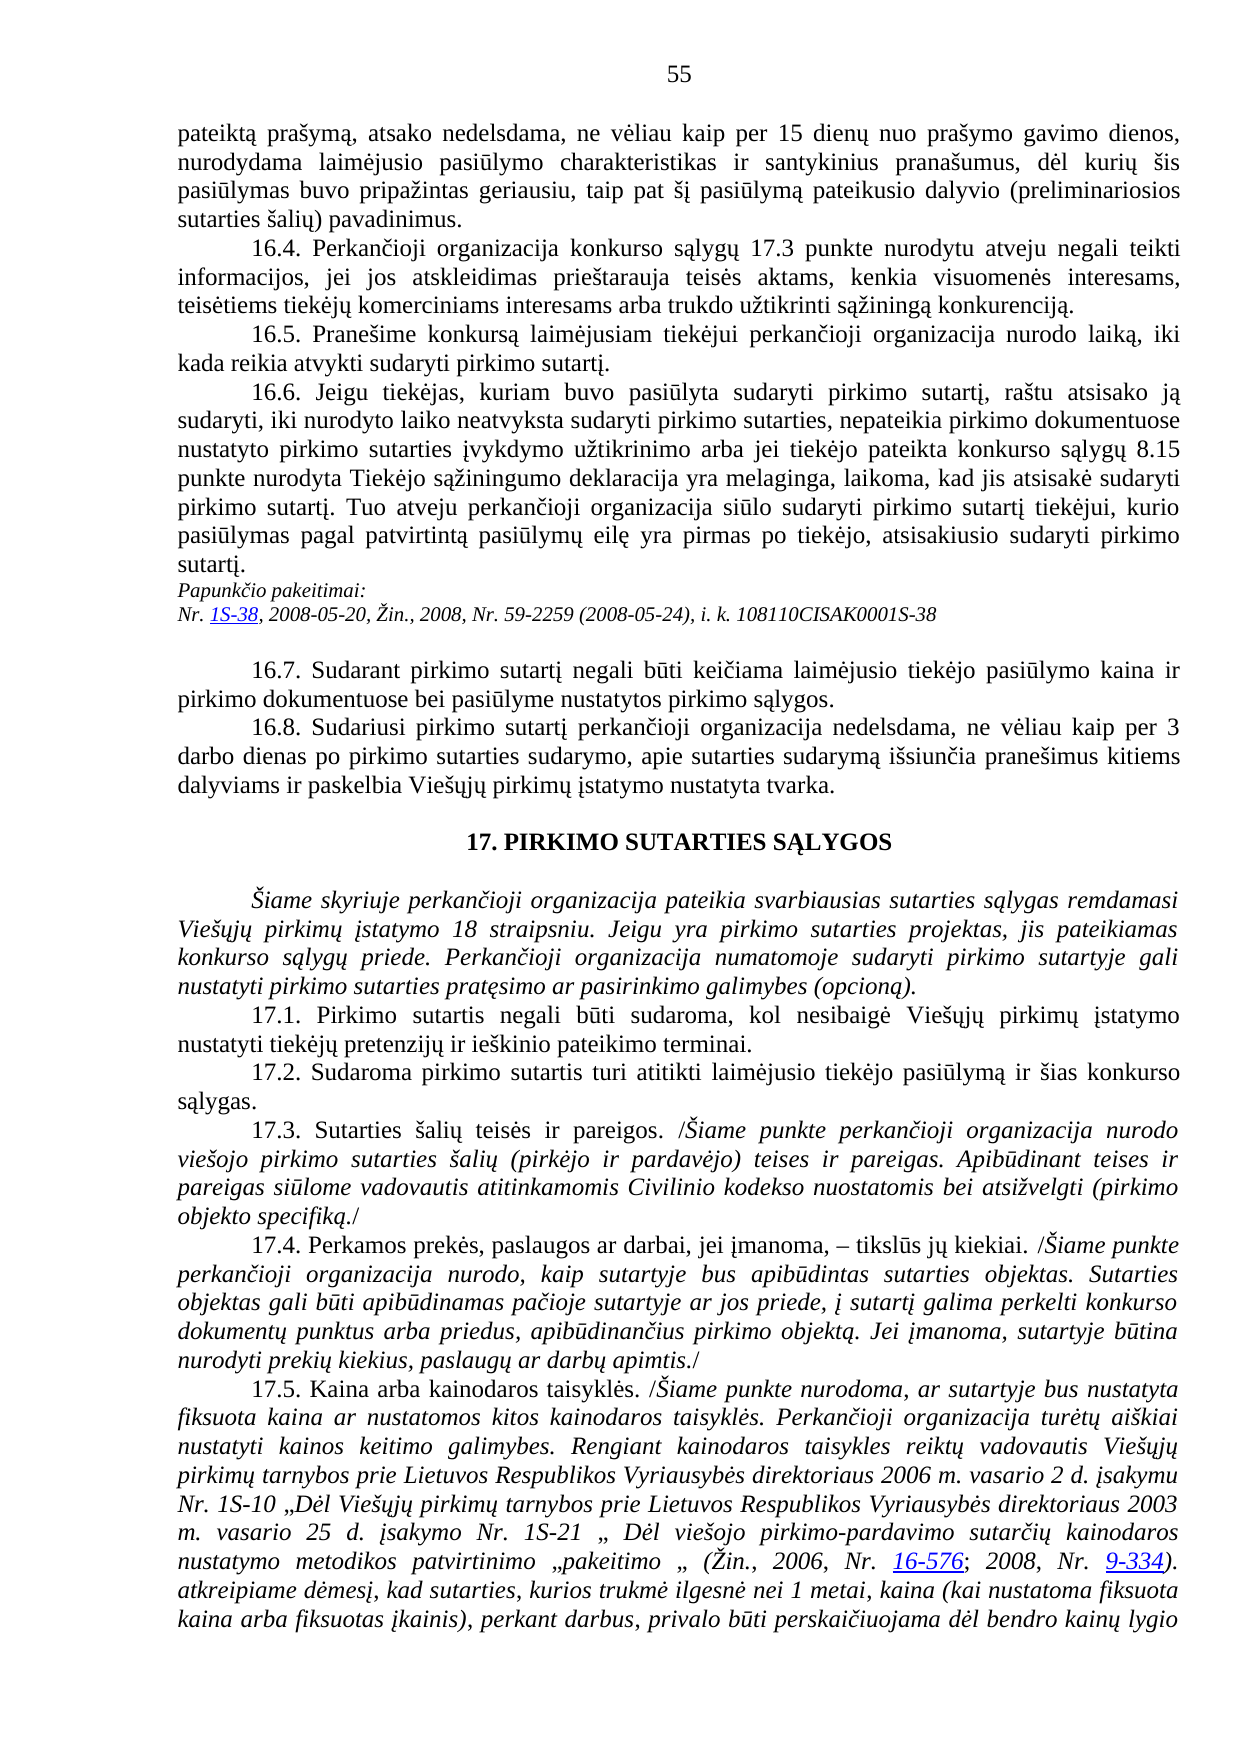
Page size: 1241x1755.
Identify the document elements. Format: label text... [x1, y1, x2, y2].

text Papunkčio pakeitimai: [177, 578, 1181, 602]
text Šiame skyriuje perkančioji organizacija pateikia svarbiausias sutarties sąlygas remdamasi Viešųjų pirkimų įstatymo 18 straipsniu. Jeigu yra pirkimo sutarties projektas, jis pateikiamas konkurso sąlygų priede. Perkančioji organizacija numatomoje sudaryti pirkimo sutartyje gali nustatyti pirkimo sutarties pratęsimo ar pasirinkimo galimybes (opcioną). [177, 885, 1181, 1000]
text 17.2. Sudaroma pirkimo sutartis turi atitikti laimėjusio tiekėjo pasiūlymą ir šias konkurso sąlygas. [177, 1057, 1181, 1115]
text Nr. 1S-38, 2008-05-20, Žin., 2008, Nr. 59-2259 (2008-05-24), i. k. 108110CISAK0001S-38 [177, 602, 1181, 626]
text 17. PIRKIMO SUTARTIES SĄLYGOS [177, 827, 1181, 856]
text 16.8. Sudariusi pirkimo sutartį perkančioji organizacija nedelsdama, ne vėliau kaip per 3 darbo dienas po pirkimo sutarties sudarymo, apie sutarties sudarymą išsiunčia pranešimus kitiems dalyviams ir paskelbia Viešųjų pirkimų įstatymo nustatyta tvarka. [177, 712, 1181, 799]
text 16.7. Sudarant pirkimo sutartį negali būti keičiama laimėjusio tiekėjo pasiūlymo kaina ir pirkimo dokumentuose bei pasiūlyme nustatytos pirkimo sąlygos. [177, 655, 1181, 712]
text pateiktą prašymą, atsako nedelsdama, ne vėliau kaip per 15 dienų nuo prašymo gavimo dienos, nurodydama laimėjusio pasiūlymo charakteristikas ir santykinius pranašumus, dėl kurių šis pasiūlymas buvo pripažintas geriausiu, taip pat šį pasiūlymą pateikusio dalyvio (preliminariosios sutarties šalių) pavadinimus. [177, 118, 1181, 233]
text 17.5. Kaina arba kainodaros taisyklės. /Šiame punkte nurodoma, ar sutartyje bus nustatyta fiksuota kaina ar nustatomos kitos kainodaros taisyklės. Perkančioji organizacija turėtų aiškiai nustatyti kainos keitimo galimybes. Rengiant kainodaros taisykles reiktų vadovautis Viešųjų pirkimų tarnybos prie Lietuvos Respublikos Vyriausybės direktoriaus 2006 m. vasario 2 d. įsakymu Nr. 1S-10 „Dėl Viešųjų pirkimų tarnybos prie Lietuvos Respublikos Vyriausybės direktoriaus 2003 m. vasario 25 d. įsakymo Nr. 1S-21 „ Dėl viešojo pirkimo-pardavimo sutarčių kainodaros nustatymo metodikos patvirtinimo „pakeitimo „ (Žin., 2006, Nr. 16-576; 2008, Nr. 9-334). atkreipiame dėmesį, kad sutarties, kurios trukmė ilgesnė nei 1 metai, kaina (kai nustatoma fiksuota kaina arba fiksuotas įkainis), perkant darbus, privalo būti perskaičiuojama dėl bendro kainų lygio [177, 1374, 1181, 1632]
text 17.4. Perkamos prekės, paslaugos ar darbai, jei įmanoma, – tikslūs jų kiekiai. /Šiame punkte perkančioji organizacija nurodo, kaip sutartyje bus apibūdintas sutarties objektas. Sutarties objektas gali būti apibūdinamas pačioje sutartyje ar jos priede, į sutartį galima perkelti konkurso dokumentų punktus arba priedus, apibūdinančius pirkimo objektą. Jei įmanoma, sutartyje būtina nurodyti prekių kiekius, paslaugų ar darbų apimtis./ [177, 1230, 1181, 1374]
text 16.5. Pranešime konkursą laimėjusiam tiekėjui perkančioji organizacija nurodo laiką, iki kada reikia atvykti sudaryti pirkimo sutartį. [177, 319, 1181, 377]
text 17.3. Sutarties šalių teisės ir pareigos. /Šiame punkte perkančioji organizacija nurodo viešojo pirkimo sutarties šalių (pirkėjo ir pardavėjo) teises ir pareigas. Apibūdinant teises ir pareigas siūlome vadovautis atitinkamomis Civilinio kodekso nuostatomis bei atsižvelgti (pirkimo objekto specifiką./ [177, 1115, 1181, 1230]
text 16.6. Jeigu tiekėjas, kuriam buvo pasiūlyta sudaryti pirkimo sutartį, raštu atsisako ją sudaryti, iki nurodyto laiko neatvyksta sudaryti pirkimo sutarties, nepateikia pirkimo dokumentuose nustatyto pirkimo sutarties įvykdymo užtikrinimo arba jei tiekėjo pateikta konkurso sąlygų 8.15 punkte nurodyta Tiekėjo sąžiningumo deklaracija yra melaginga, laikoma, kad jis atsisakė sudaryti pirkimo sutartį. Tuo atveju perkančioji organizacija siūlo sudaryti pirkimo sutartį tiekėjui, kurio pasiūlymas pagal patvirtintą pasiūlymų eilę yra pirmas po tiekėjo, atsisakiusio sudaryti pirkimo sutartį. [177, 377, 1181, 578]
text 17.1. Pirkimo sutartis negali būti sudaroma, kol nesibaigė Viešųjų pirkimų įstatymo nustatyti tiekėjų pretenzijų ir ieškinio pateikimo terminai. [177, 1000, 1181, 1057]
text 16.4. Perkančioji organizacija konkurso sąlygų 17.3 punkte nurodytu atveju negali teikti informacijos, jei jos atskleidimas prieštarauja teisės aktams, kenkia visuomenės interesams, teisėtiems tiekėjų komerciniams interesams arba trukdo užtikrinti sąžiningą konkurenciją. [177, 233, 1181, 319]
